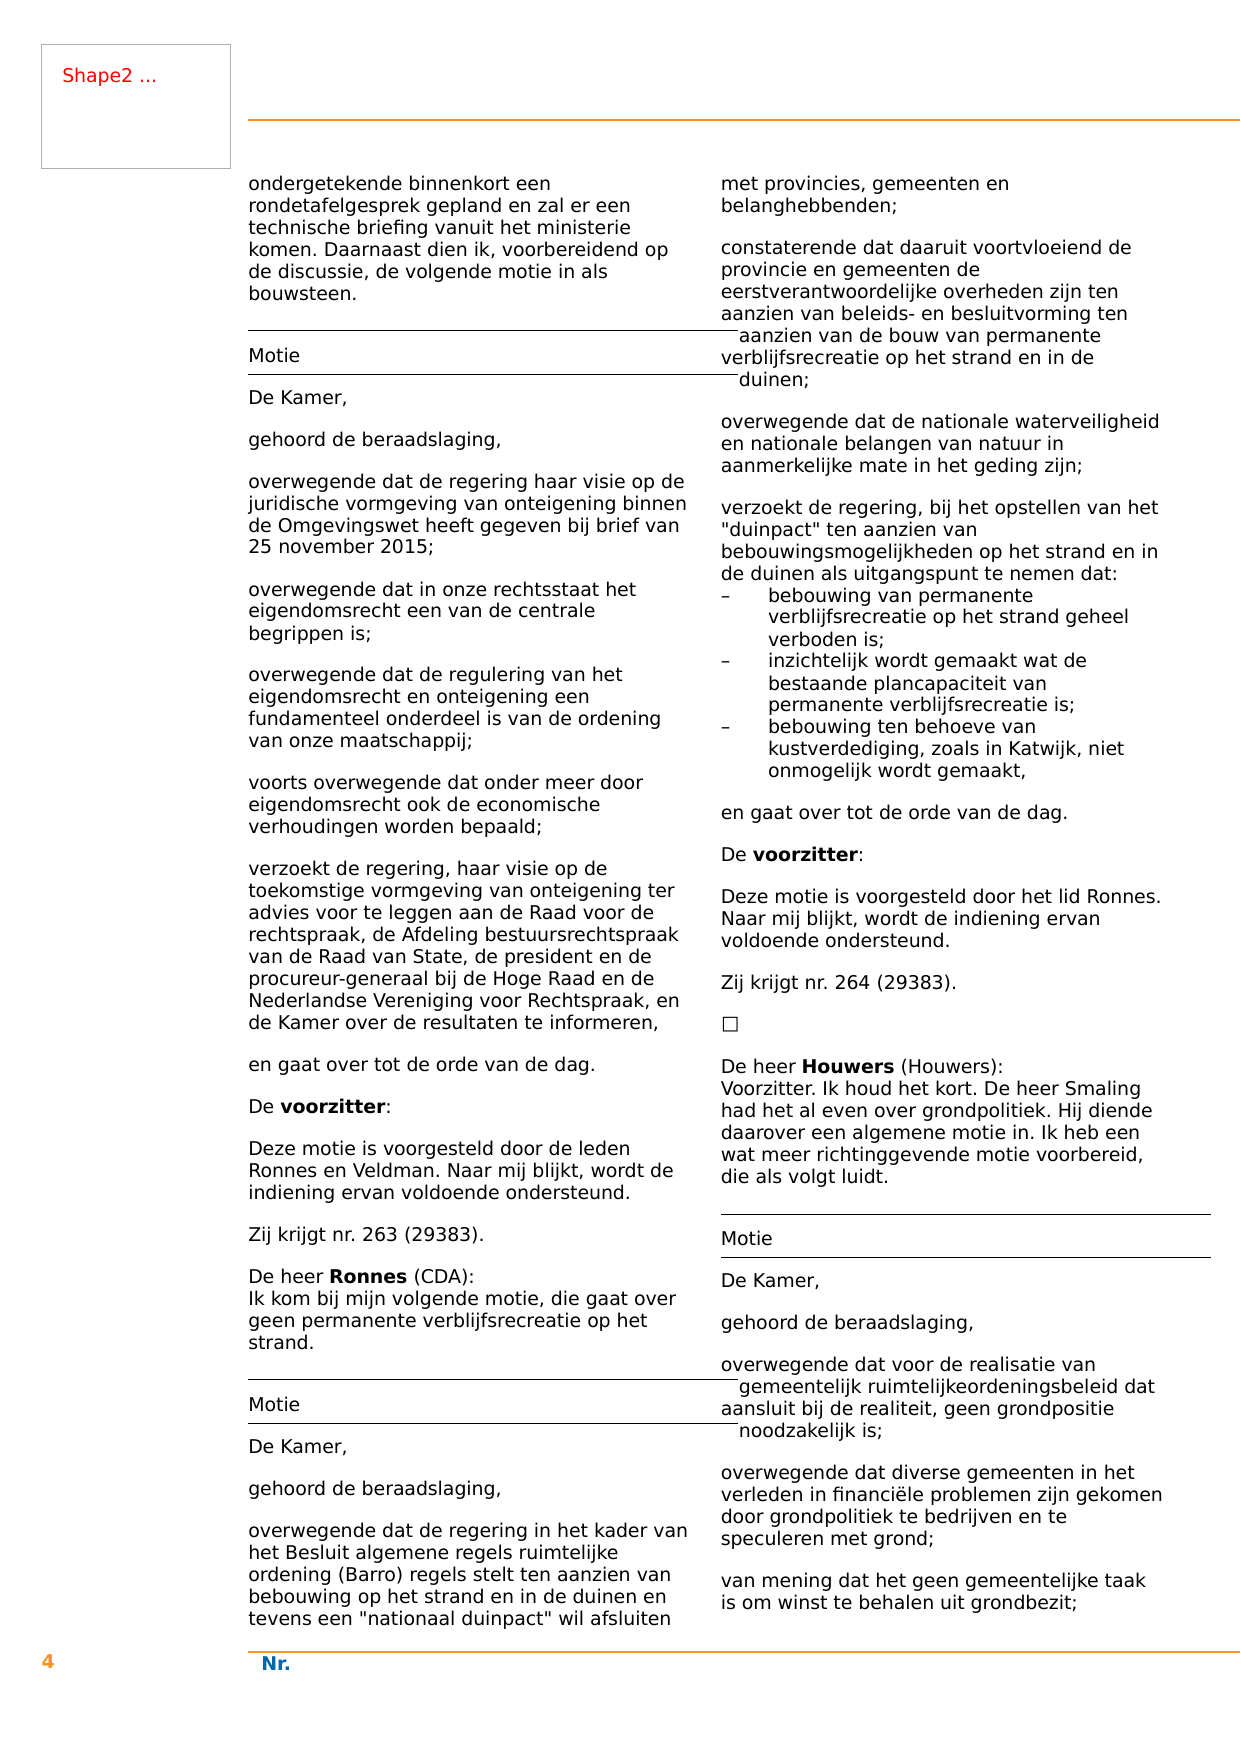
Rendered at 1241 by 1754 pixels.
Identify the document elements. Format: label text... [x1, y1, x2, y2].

text overwegende dat de regering in het kader van het Besluit algemene regels ruimtelijke ordening (Barro) regels stelt ten aanzien van bebouwing op het strand en in de duinen en tevens een "nationaal duinpact" wil afsluiten [248, 1520, 691, 1629]
text Motie [248, 1394, 691, 1416]
text De heer Houwers (Houwers): [721, 1056, 1163, 1078]
text De Kamer, [248, 387, 691, 408]
text gehoord de beraadslaging, [248, 1478, 691, 1500]
list inzichtelijk wordt gemaakt wat de bestaande plancapaciteit van permanente verblijfsrecreatie is; [721, 650, 1163, 716]
text ondergetekende binnenkort een rondetafelgesprek gepland en zal er een technische briefing vanuit het ministerie komen. Daarnaast dien ik, voorbereidend op de discussie, de volgende motie in als bouwsteen. [248, 173, 691, 305]
text De Kamer, [721, 1270, 1163, 1292]
text ⬜ [721, 1014, 1163, 1036]
text Motie [248, 344, 691, 367]
text De voorzitter: [248, 1096, 691, 1118]
text De heer Ronnes (CDA): [248, 1266, 691, 1288]
text met provincies, gemeenten en belanghebbenden; [721, 173, 1163, 217]
text constaterende dat daaruit voortvloeiend de provincie en gemeenten de eerstverantwoordelijke overheden zijn ten aanzien van beleids- en besluitvorming ten aanzien van de bouw van permanente verblijfsrecreatie op het strand en in de duinen; [721, 237, 1163, 391]
text overwegende dat de nationale waterveiligheid en nationale belangen van natuur in aanmerkelijke mate in het geding zijn; [721, 411, 1163, 477]
list bebouwing van permanente verblijfsrecreatie op het strand geheel verboden is; [721, 584, 1163, 650]
text gehoord de beraadslaging, [721, 1312, 1163, 1334]
text De Kamer, [248, 1436, 691, 1458]
text Ik kom bij mijn volgende motie, die gaat over geen permanente verblijfsrecreatie op het strand. [248, 1288, 691, 1354]
text Deze motie is voorgesteld door het lid Ronnes. Naar mij blijkt, wordt de indiening ervan voldoende ondersteund. [721, 886, 1163, 952]
text en gaat over tot de orde van de dag. [721, 802, 1163, 824]
text overwegende dat diverse gemeenten in het verleden in financiële problemen zijn gekomen door grondpolitiek te bedrijven en te speculeren met grond; [721, 1462, 1163, 1550]
text overwegende dat de regulering van het eigendomsrecht en onteigening een fundamenteel onderdeel is van de ordening van onze maatschappij; [248, 664, 691, 752]
text overwegende dat voor de realisatie van gemeentelijk ruimtelijkeordeningsbeleid dat aansluit bij de realiteit, geen grondpositie noodzakelijk is; [721, 1354, 1163, 1442]
text voorts overwegende dat onder meer door eigendomsrecht ook de economische verhoudingen worden bepaald; [248, 772, 691, 838]
text overwegende dat de regering haar visie op de juridische vormgeving van onteigening binnen de Omgevingswet heeft gegeven bij brief van 25 november 2015; [248, 471, 691, 558]
text verzoekt de regering, haar visie op de toekomstige vormgeving van onteigening ter advies voor te leggen aan de Raad voor de rechtspraak, de Afdeling bestuursrechtspraak van de Raad van State, de president en de procureur-generaal bij de Hoge Raad en de Nederlandse Vereniging voor Rechtspraak, en de Kamer over de resultaten te informeren, [248, 858, 691, 1034]
text Motie [721, 1228, 1163, 1250]
text Deze motie is voorgesteld door de leden Ronnes en Veldman. Naar mij blijkt, wordt de indiening ervan voldoende ondersteund. [248, 1138, 691, 1204]
text van mening dat het geen gemeentelijke taak is om winst te behalen uit grondbezit; [721, 1570, 1163, 1614]
text gehoord de beraadslaging, [248, 428, 691, 451]
text Zij krijgt nr. 263 (29383). [248, 1224, 691, 1246]
list bebouwing ten behoeve van kustverdediging, zoals in Katwijk, niet onmogelijk wordt gemaakt, [721, 716, 1163, 782]
text De voorzitter: [721, 844, 1163, 866]
text Zij krijgt nr. 264 (29383). [721, 972, 1163, 994]
text overwegende dat in onze rechtsstaat het eigendomsrecht een van de centrale begrippen is; [248, 578, 691, 644]
text verzoekt de regering, bij het opstellen van het "duinpact" ten aanzien van bebouwingsmogelijkheden op het strand en in de duinen als uitgangspunt te nemen dat: [721, 497, 1163, 584]
text Voorzitter. Ik houd het kort. De heer Smaling had het al even over grondpolitiek. Hij diende daarover een algemene motie in. Ik heb een wat meer richtinggevende motie voorbereid, die als volgt luidt. [721, 1078, 1163, 1188]
text en gaat over tot de orde van de dag. [248, 1054, 691, 1076]
